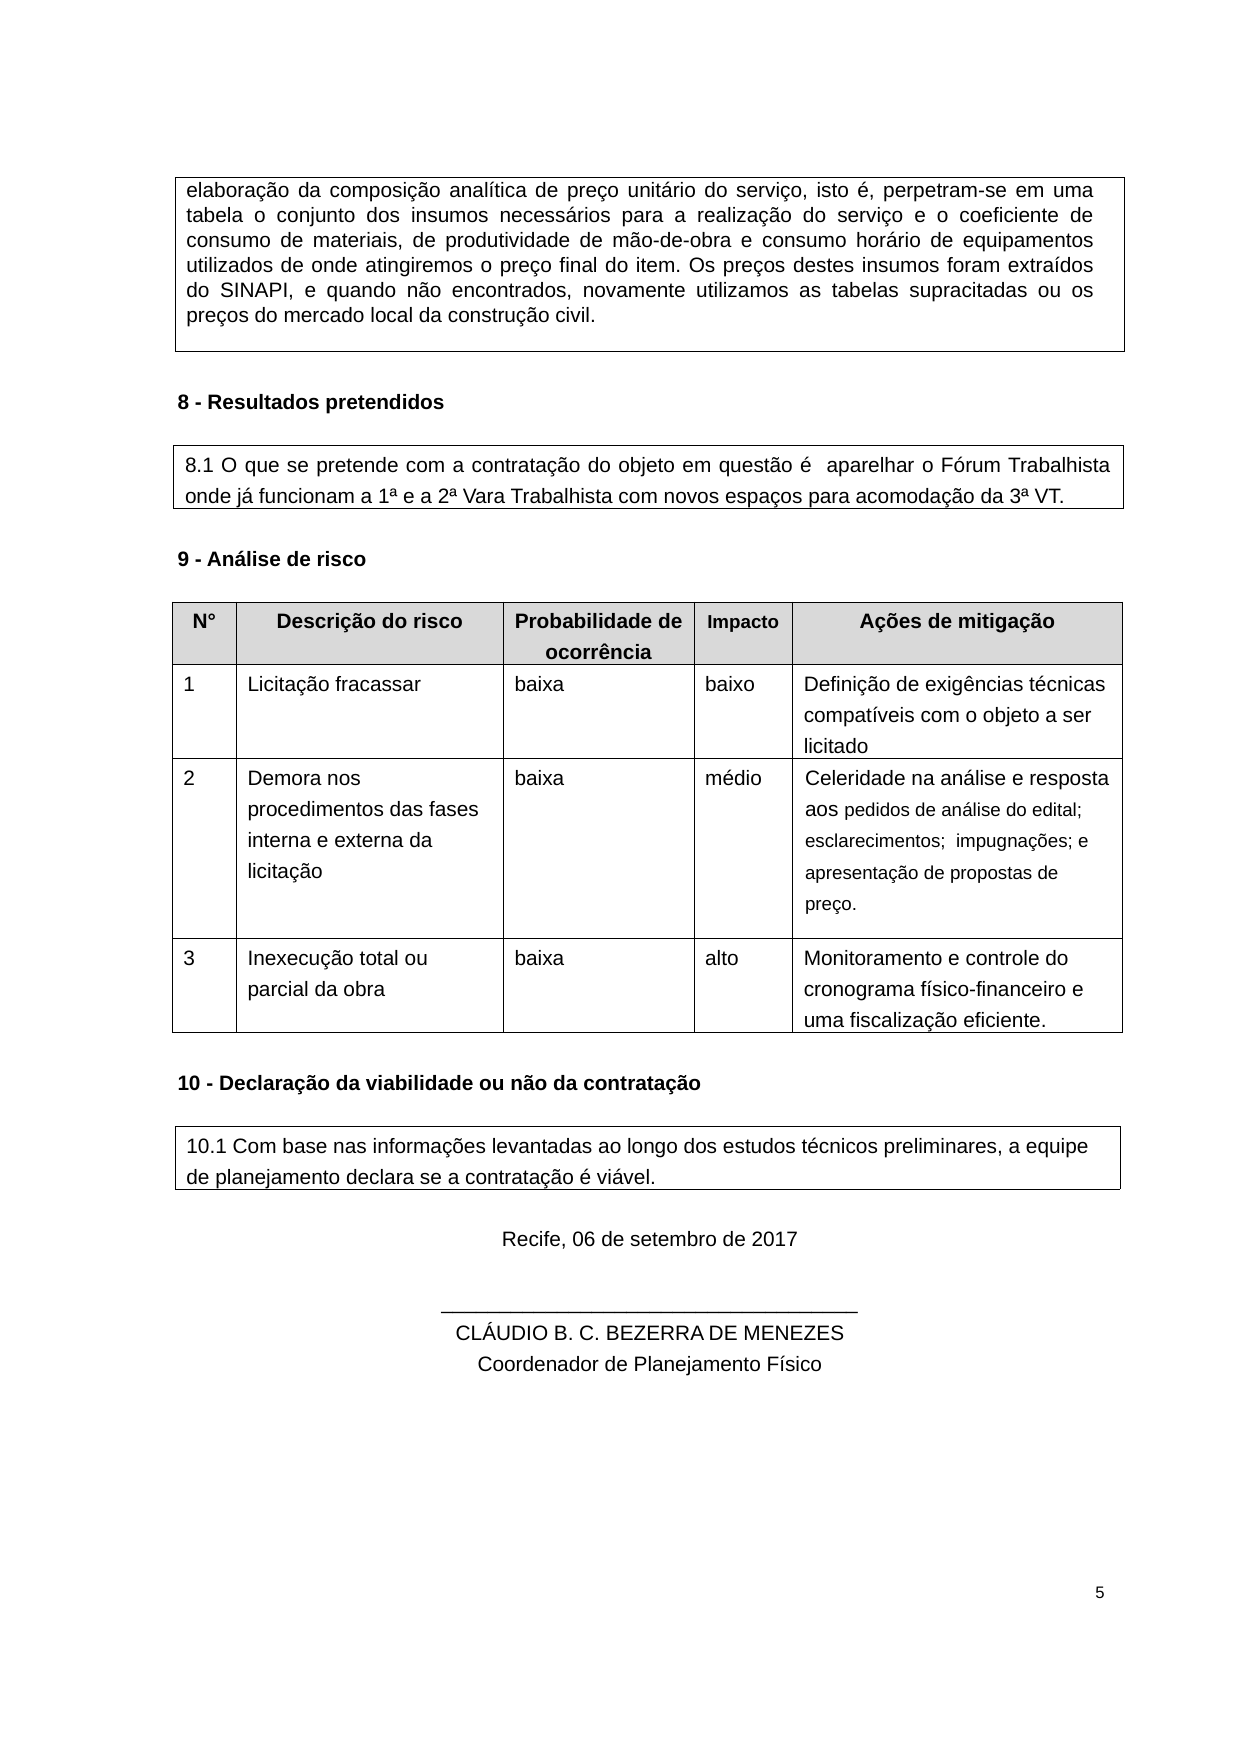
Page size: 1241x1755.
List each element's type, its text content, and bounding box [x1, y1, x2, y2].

text Recife, 06 de setembro de 2017 [177, 1220, 1122, 1251]
text 10 - Declaração da viabilidade ou não da contratação [177, 1063, 1122, 1095]
table_cell 2 [173, 759, 236, 938]
text CLÁUDIO B. C. BEZERRA DE MENEZES [177, 1314, 1122, 1345]
table_header elaboração da composição analítica de preço unitário do serviço, isto é, perpetram-se em uma tabela o conjunto dos insumos necessários para a realização do serviço e o coeficiente de consumo de materiais, de produtividade de mão-de-obra e consumo horário de equipamentos utilizados de onde atingiremos o preço final do item. Os preços destes insumos foram extraídos do SINAPI, e quando não encontrados, novamente utilizamos as tabelas supracitadas ou os preços do mercado local da construção civil. [176, 178, 1124, 351]
table_cell baixo [695, 665, 792, 758]
table_header Descrição do risco [237, 603, 503, 664]
table_cell baixa [504, 759, 694, 938]
text 8 - Resultados pretendidos [177, 383, 1122, 414]
table_cell médio [695, 759, 792, 938]
table_header Ações de mitigação [793, 603, 1122, 664]
text Coordenador de Planejamento Físico [177, 1345, 1122, 1376]
table_cell Celeridade na análise e resposta aos pedidos de análise do edital; esclarecimentos; impugnações; e apresentação de propostas de preço. [793, 759, 1122, 938]
table_cell Demora nos procedimentos das fases interna e externa da licitação [237, 759, 503, 938]
table_header N° [173, 603, 236, 664]
table_cell Monitoramento e controle do cronograma físico-financeiro e uma fiscalização eficiente. [793, 939, 1122, 1032]
table_header 8.1 O que se pretende com a contratação do objeto em questão é aparelhar o Fórum Trabalhista onde já funcionam a 1ª e a 2ª Vara Trabalhista com novos espaços para acomodação da 3ª VT. [174, 446, 1123, 508]
table_cell 3 [173, 939, 236, 1032]
table_cell baixa [504, 939, 694, 1032]
table_header Probabilidade de ocorrência [504, 603, 694, 664]
text 9 - Análise de risco [177, 539, 1122, 570]
table_cell Licitação fracassar [237, 665, 503, 758]
text ____________________________________ [177, 1282, 1122, 1314]
table_cell Definição de exigências técnicas compatíveis com o objeto a ser licitado [793, 665, 1122, 758]
table_header Impacto [695, 603, 792, 664]
table_cell Inexecução total ou parcial da obra [237, 939, 503, 1032]
table_cell baixa [504, 665, 694, 758]
table_cell alto [695, 939, 792, 1032]
table_header 10.1 Com base nas informações levantadas ao longo dos estudos técnicos preliminares, a equipe de planejamento declara se a contratação é viável. [176, 1127, 1120, 1189]
table_cell 1 [173, 665, 236, 758]
